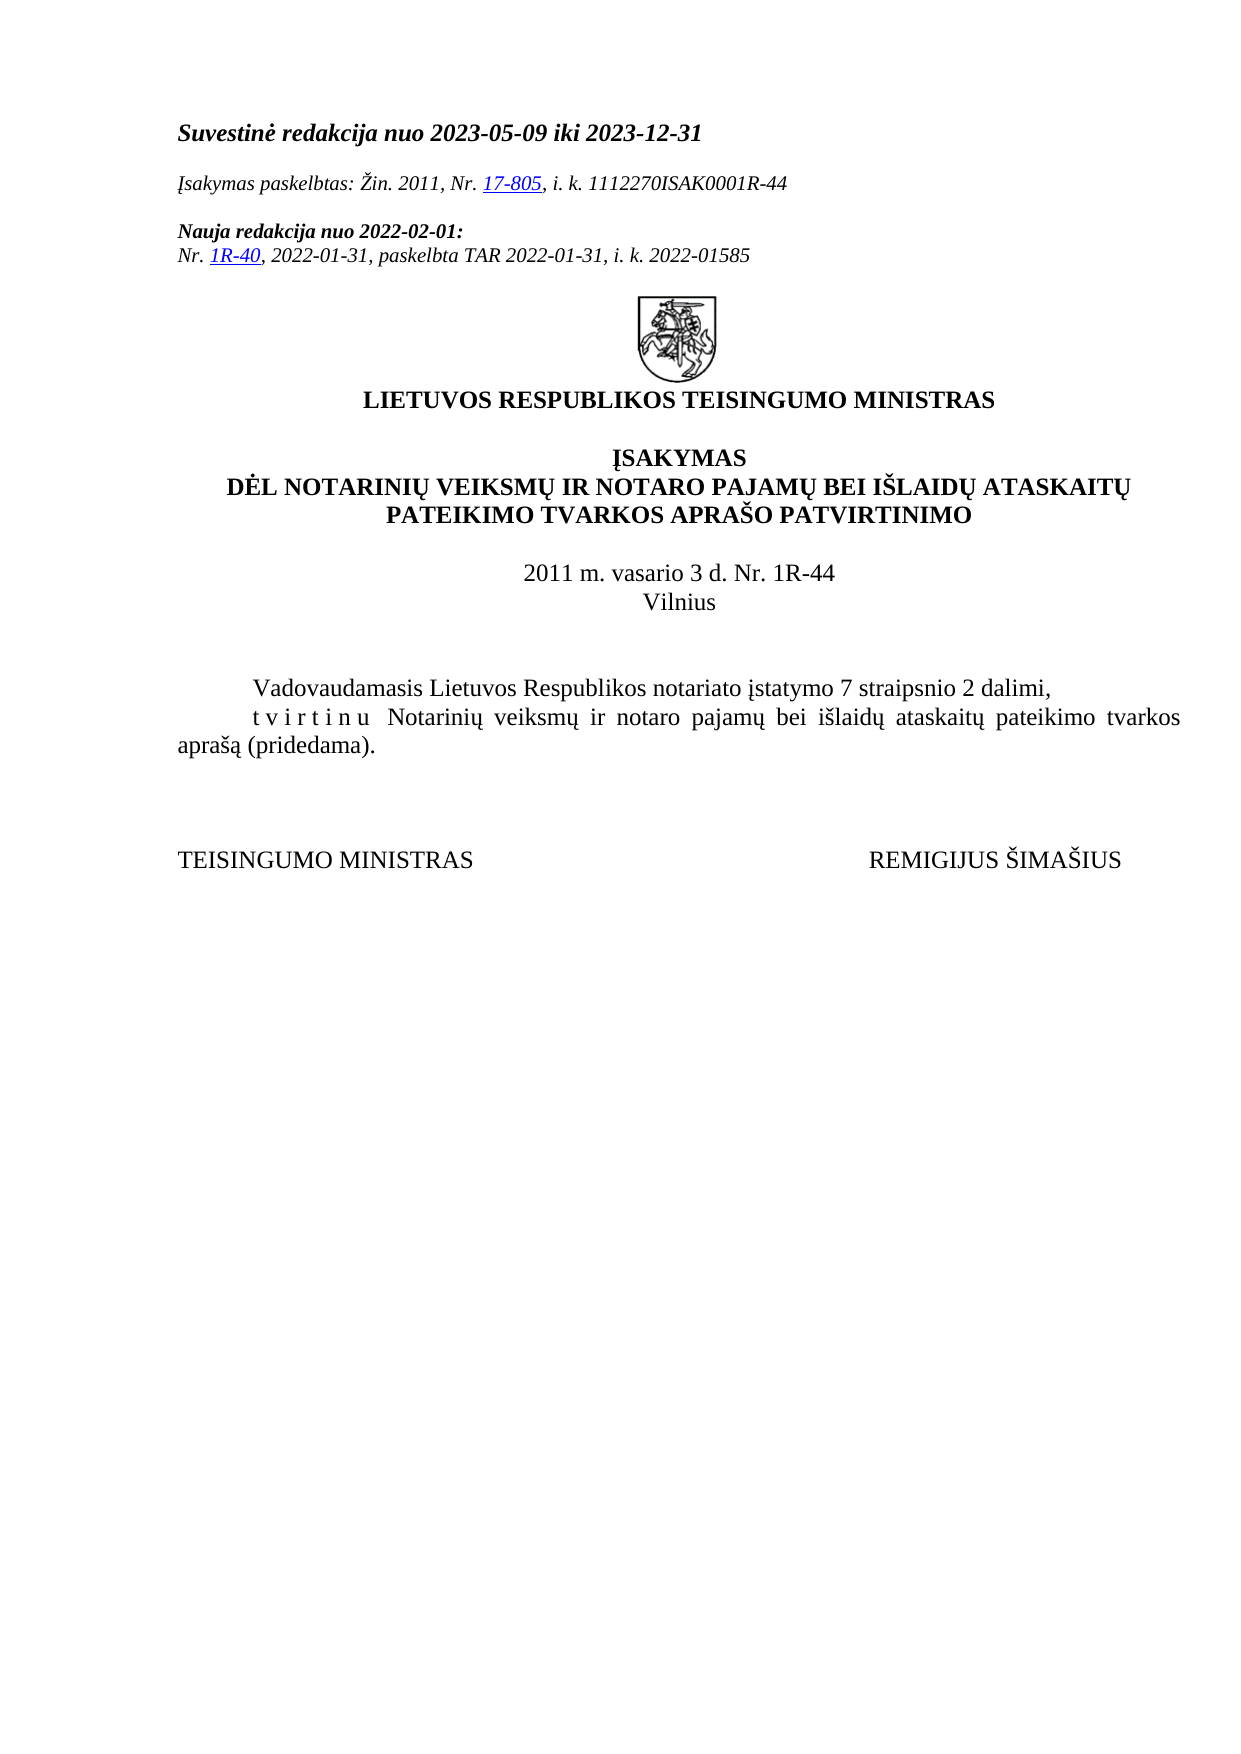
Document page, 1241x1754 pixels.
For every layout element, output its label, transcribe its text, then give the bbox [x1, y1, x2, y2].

text Įsakymas paskelbtas: Žin. 2011, Nr. 17-805, i. k. 1112270ISAK0001R-44 [177, 171, 1181, 195]
text tvirtinu Notarinių veiksmų ir notaro pajamų bei išlaidų ataskaitų pateikimo tvarkos aprašą (pridedama). [177, 702, 1181, 759]
text LIETUVOS RESPUBLIKOS TEISINGUMO MINISTRAS [177, 386, 1181, 414]
text Suvestinė redakcija nuo 2023-05-09 iki 2023-12-31 [177, 118, 1181, 147]
text Teisingumo ministras Remigijus Šimašius [177, 846, 1181, 874]
text 2011 m. vasario 3 d. Nr. 1R-44 [177, 558, 1181, 587]
text Vilnius [177, 587, 1181, 616]
text ĮSAKYMAS [177, 443, 1181, 472]
text Nauja redakcija nuo 2022-02-01: [177, 219, 1181, 243]
text DĖL NOTARINIŲ VEIKSMŲ IR NOTARO PAJAMŲ BEI IŠLAIDŲ ATASKAITŲ PATEIKIMO TVARKOS APRAŠO PATVIRTINIMO [177, 472, 1181, 529]
text Nr. 1R-40, 2022-01-31, paskelbta TAR 2022-01-31, i. k. 2022-01585 [177, 243, 1181, 267]
text Vadovaudamasis Lietuvos Respublikos notariato įstatymo 7 straipsnio 2 dalimi, [177, 673, 1181, 702]
